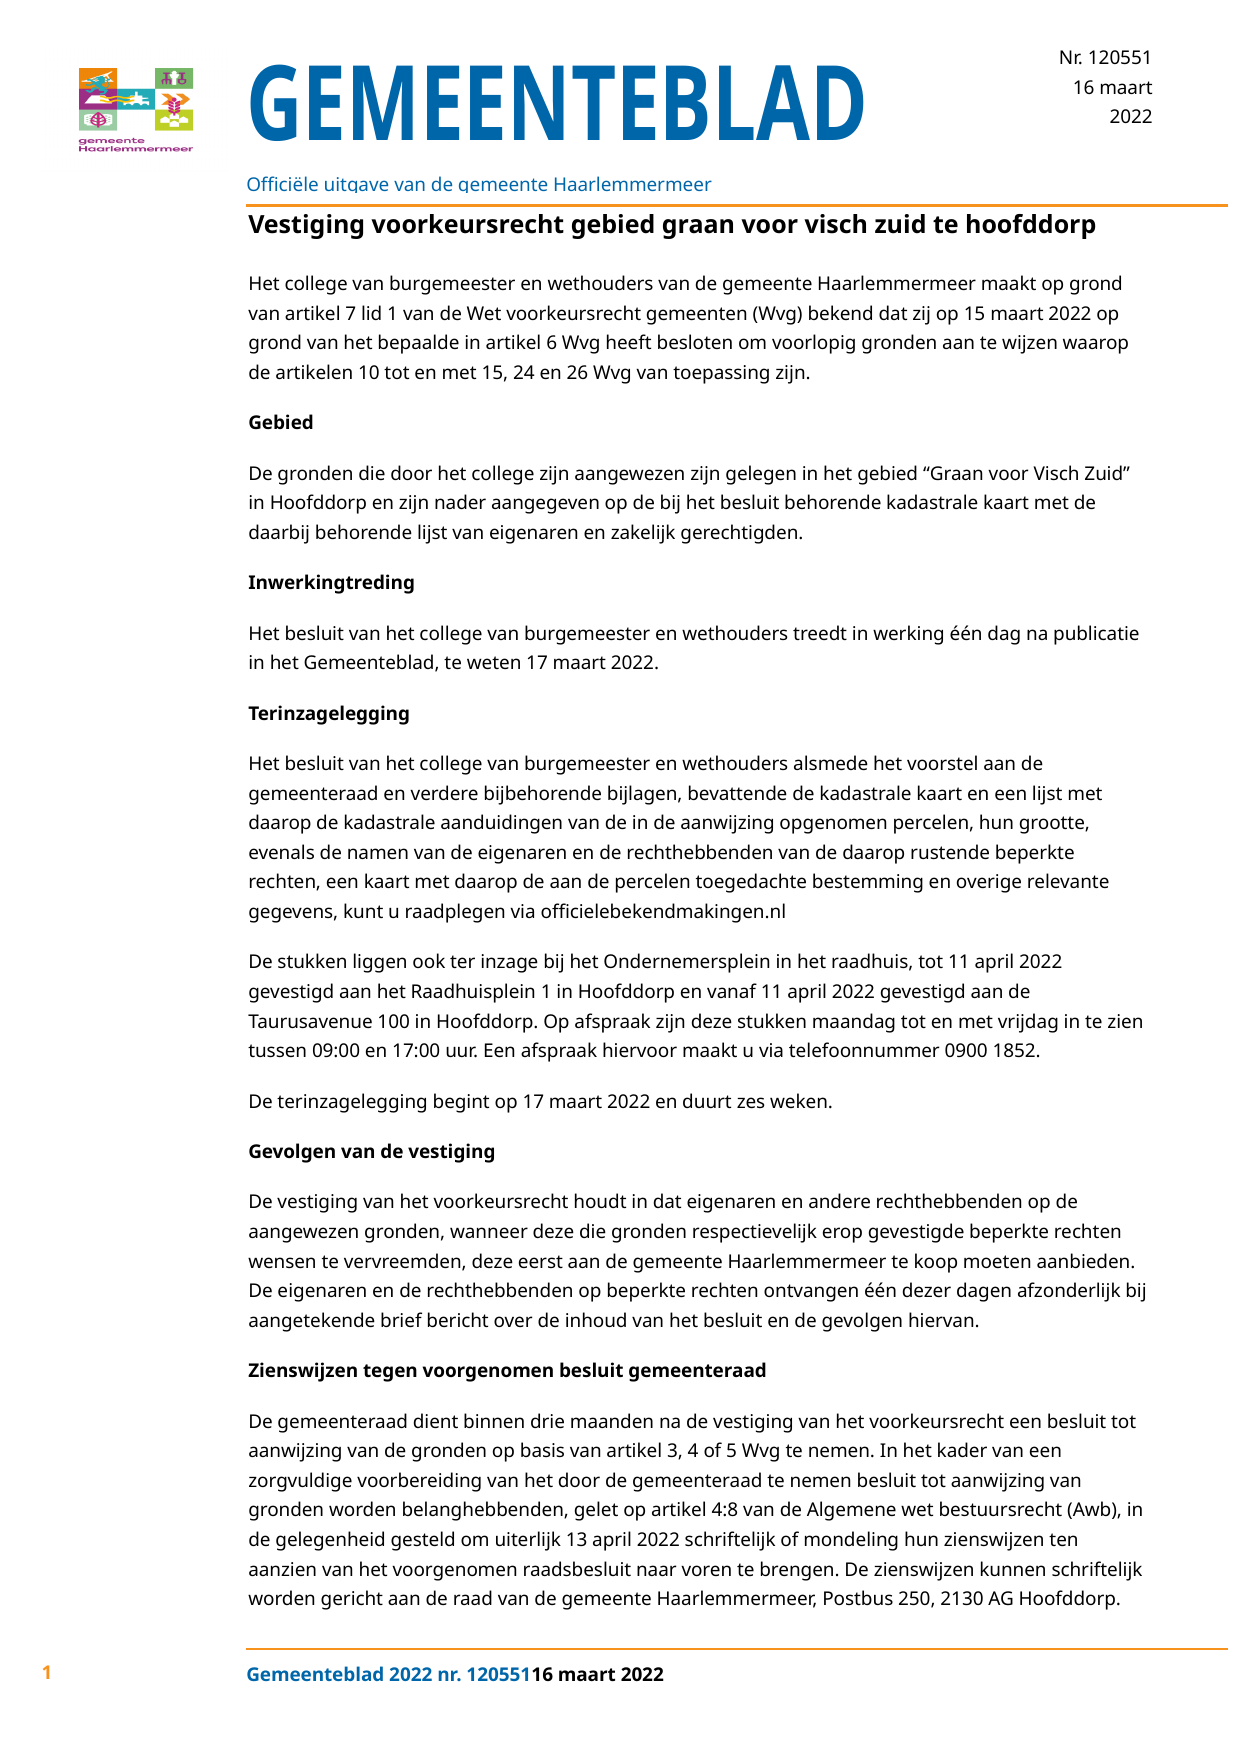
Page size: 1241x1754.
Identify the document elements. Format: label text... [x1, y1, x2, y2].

text Inwerkingtreding [248, 569, 1152, 595]
text De vestiging van het voorkeursrecht houdt in dat eigenaren en andere rechthebbenden op de aangewezen gronden, wanneer deze die gronden respectievelijk erop gevestigde beperkte rechten wensen te vervreemden, deze eerst aan de gemeente Haarlemmermeer te koop moeten aanbieden. De eigenaren en de rechthebbenden op beperkte rechten ontvangen één dezer dagen afzonderlijk bij aangetekende brief bericht over de inhoud van het besluit en de gevolgen hiervan. [248, 1189, 1152, 1333]
text Vestiging voorkeursrecht gebied graan voor visch zuid te hoofddorp [248, 207, 1152, 241]
text Zienswijzen tegen voorgenomen besluit gemeenteraad [248, 1357, 1152, 1383]
picture [41, 47, 231, 172]
text Terinzagelegging [248, 700, 1152, 726]
text De gemeenteraad dient binnen drie maanden na de vestiging van het voorkeursrecht een besluit tot aanwijzing van de gronden op basis van artikel 3, 4 of 5 Wvg te nemen. In het kader van een zorgvuldige voorbereiding van het door de gemeenteraad te nemen besluit tot aanwijzing van gronden worden belanghebbenden, gelet op artikel 4:8 van de Algemene wet bestuursrecht (Awb), in de gelegenheid gesteld om uiterlijk 13 april 2022 schriftelijk of mondeling hun zienswijzen ten aanzien van het voorgenomen raadsbesluit naar voren te brengen. De zienswijzen kunnen schriftelijk worden gericht aan de raad van de gemeente Haarlemmermeer, Postbus 250, 2130 AG Hoofddorp. [248, 1408, 1152, 1611]
text Het besluit van het college van burgemeester en wethouders alsmede het voorstel aan de gemeenteraad en verdere bijbehorende bijlagen, bevattende de kadastrale kaart en een lijst met daarop de kadastrale aanduidingen van de in de aanwijzing opgenomen percelen, hun grootte, evenals de namen van de eigenaren en de rechthebbenden van de daarop rustende beperkte rechten, een kaart met daarop de aan de percelen toegedachte bestemming en overige relevante gegevens, kunt u raadplegen via officielebekendmakingen.nl [248, 750, 1152, 924]
text De stukken liggen ook ter inzage bij het Ondernemersplein in het raadhuis, tot 11 april 2022 gevestigd aan het Raadhuisplein 1 in Hoofddorp en vanaf 11 april 2022 gevestigd aan de Taurusavenue 100 in Hoofddorp. Op afspraak zijn deze stukken maandag tot en met vrijdag in te zien tussen 09:00 en 17:00 uur. Een afspraak hiervoor maakt u via telefoonnummer 0900 1852. [248, 949, 1152, 1063]
text De gronden die door het college zijn aangewezen zijn gelegen in het gebied “Graan voor Visch Zuid” in Hoofddorp en zijn nader aangegeven op de bij het besluit behorende kadastrale kaart met de daarbij behorende lijst van eigenaren en zakelijk gerechtigden. [248, 460, 1152, 545]
text Het college van burgemeester en wethouders van de gemeente Haarlemmermeer maakt op grond van artikel 7 lid 1 van de Wet voorkeursrecht gemeenten (Wvg) bekend dat zij op 15 maart 2022 op grond van het bepaalde in artikel 6 Wvg heeft besloten om voorlopig gronden aan te wijzen waarop de artikelen 10 tot en met 15, 24 en 26 Wvg van toepassing zijn. [248, 270, 1152, 385]
text Gebied [248, 409, 1152, 435]
text De terinzagelegging begint op 17 maart 2022 en duurt zes weken. [248, 1088, 1152, 1113]
text Het besluit van het college van burgemeester en wethouders treedt in werking één dag na publicatie in het Gemeenteblad, te weten 17 maart 2022. [248, 620, 1152, 675]
text Gevolgen van de vestiging [248, 1138, 1152, 1164]
